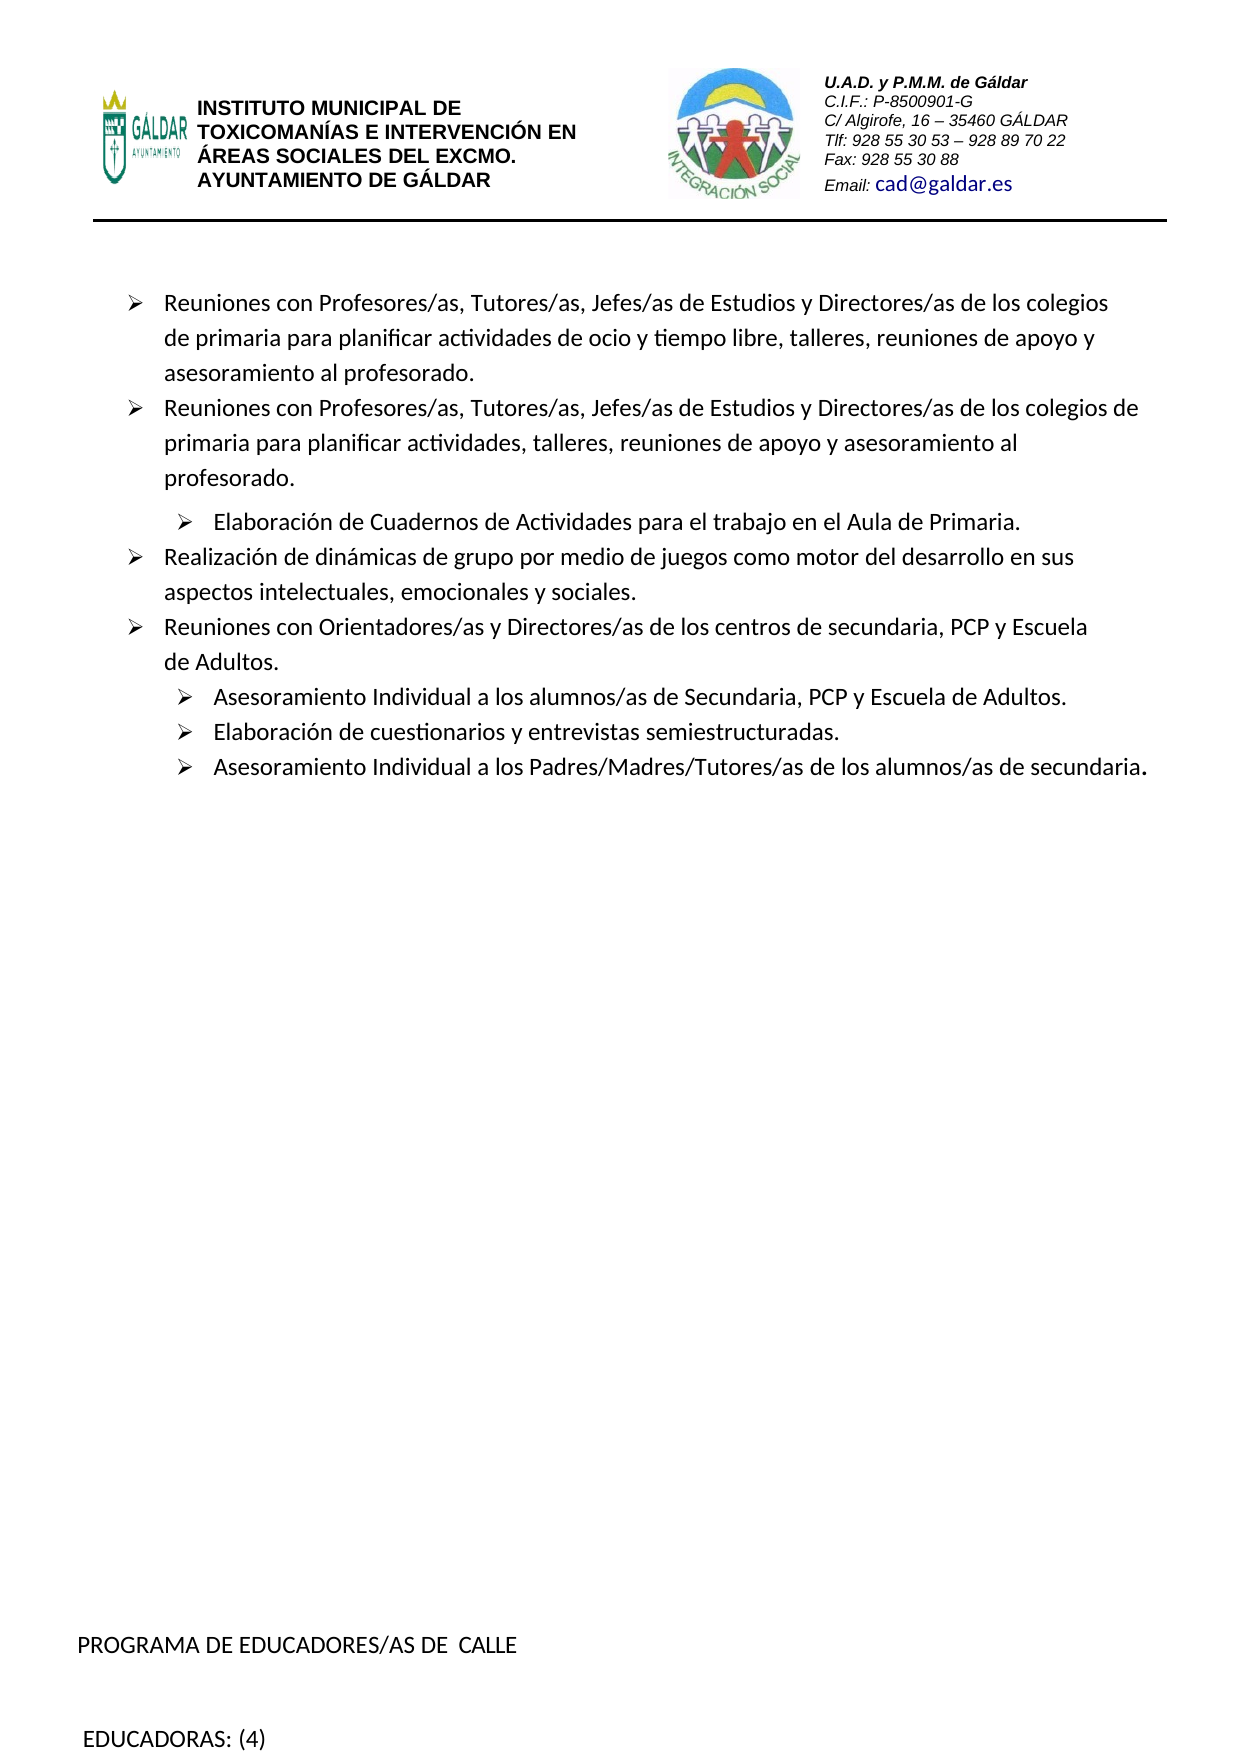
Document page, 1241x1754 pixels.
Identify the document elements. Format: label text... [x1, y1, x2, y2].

list Realización de dinámicas de grupo por medio de juegos como motor del desarrollo en sus aspectos intelectuales, emocionales y sociales. [126, 542, 1168, 607]
list Elaboración de Cuadernos de Actividades para el trabajo en el Aula de Primaria. [176, 507, 1190, 537]
list Reuniones con Profesores/as, Tutores/as, Jefes/as de Estudios y Directores/as de los colegios de primaria para planificar actividades, talleres, reuniones de apoyo y asesoramiento al profesorado. [126, 392, 1154, 493]
list Asesoramiento Individual a los Padres/Madres/Tutores/as de los alumnos/as de secundaria. [176, 751, 1190, 782]
list Elaboración de cuestionarios y entrevistas semiestructuradas. [176, 716, 1190, 747]
list Reuniones con Orientadores/as y Directores/as de los centros de secundaria, PCP y Escuela de Adultos. [126, 612, 1118, 677]
text PROGRAMA DE EDUCADORES/AS DE CALLE [77, 1590, 789, 1659]
list Asesoramiento Individual a los alumnos/as de Secundaria, PCP y Escuela de Adultos. [176, 682, 1190, 712]
list Reuniones con Profesores/as, Tutores/as, Jefes/as de Estudios y Directores/as de los colegios de primaria para planificar actividades de ocio y tiempo libre, talleres, reuniones de apoyo y asesoramiento al profesorado. [126, 287, 1139, 388]
text EDUCADORAS: (4) [77, 1684, 789, 1754]
